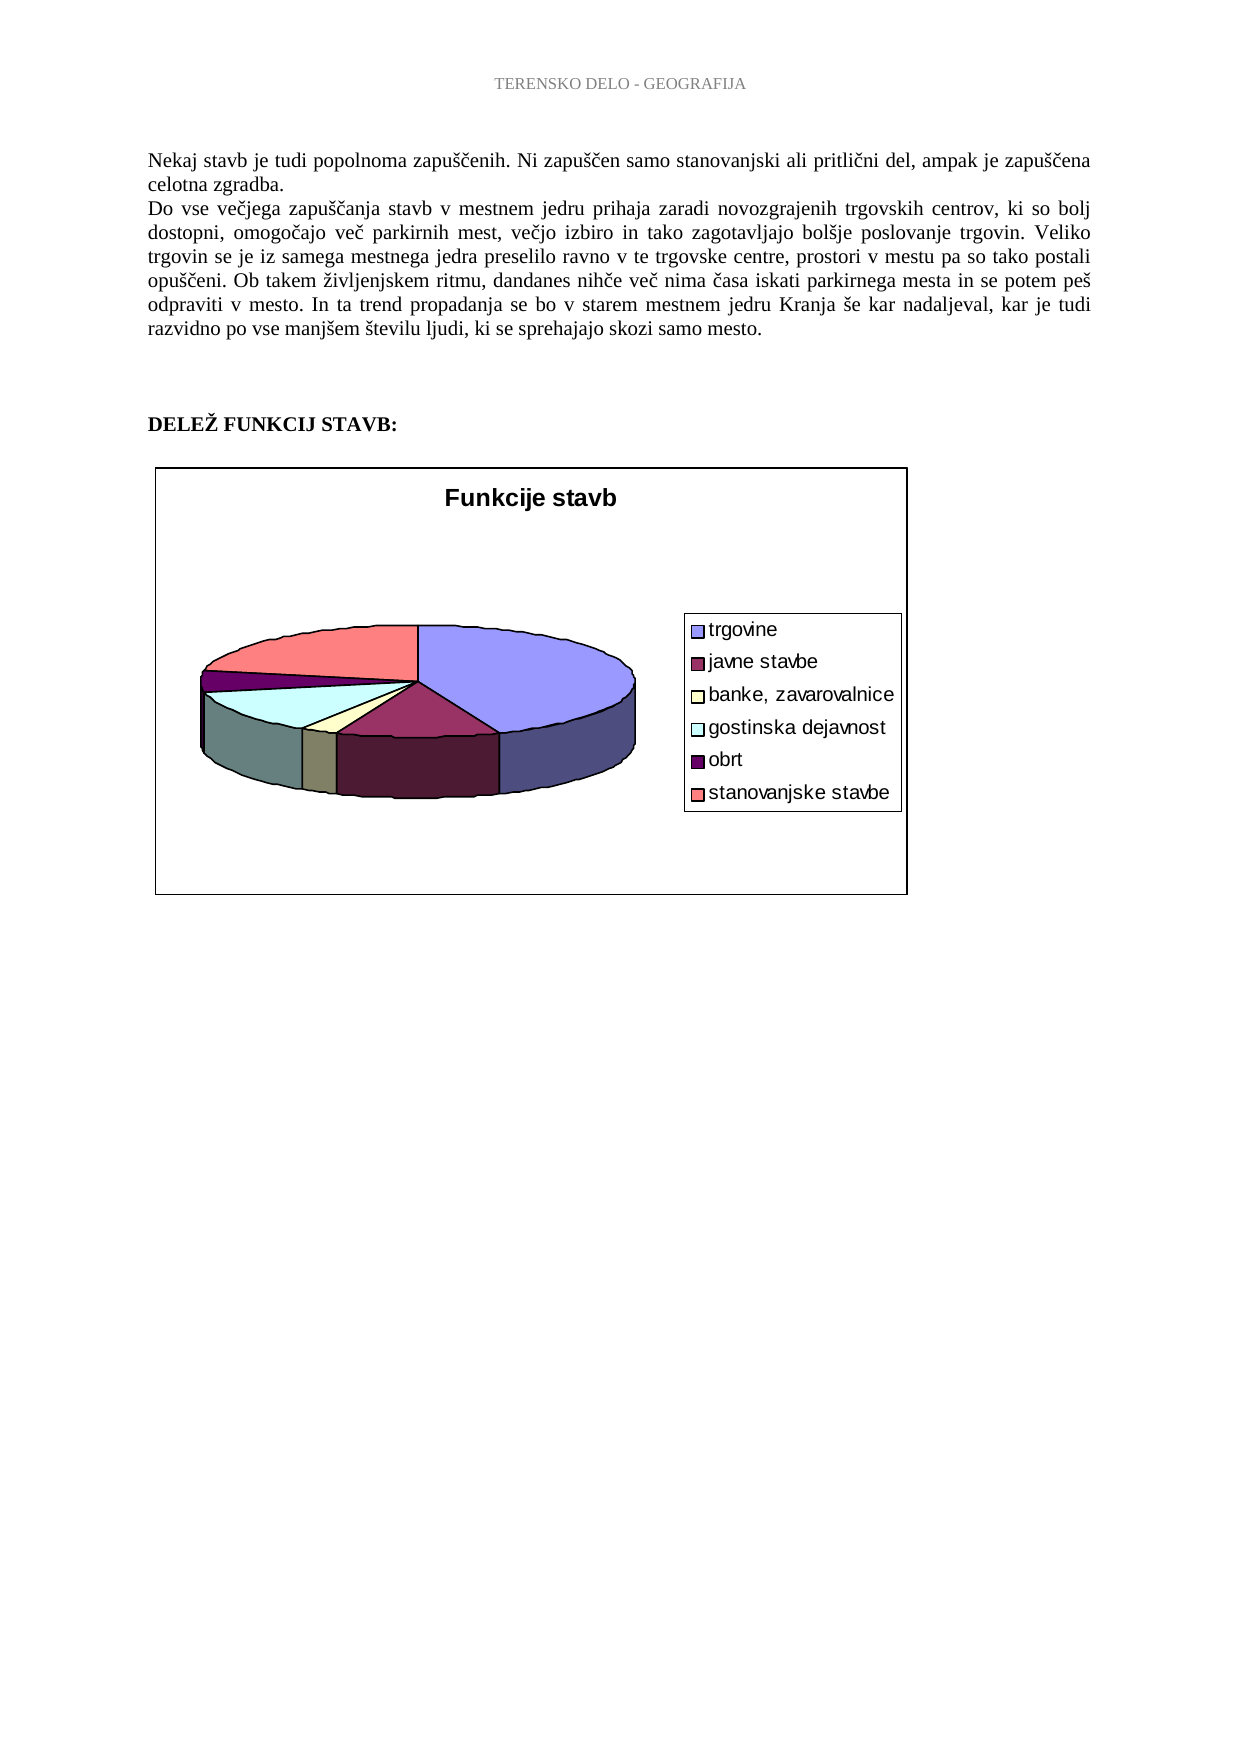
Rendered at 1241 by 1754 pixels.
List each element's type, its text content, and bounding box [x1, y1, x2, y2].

text Do vse večjega zapuščanja stavb v mestnem jedru prihaja zaradi novozgrajenih trgovskih centrov, ki so bolj dostopni, omogočajo več parkirnih mest, večjo izbiro in tako zagotavljajo bolšje poslovanje trgovin. Veliko trgovin se je iz samega mestnega jedra preselilo ravno v te trgovske centre, prostori v mestu pa so tako postali opuščeni. Ob takem življenjskem ritmu, dandanes nihče več nima časa iskati parkirnega mesta in se potem peš odpraviti v mesto. In ta trend propadanja se bo v starem mestnem jedru Kranja še kar nadaljeval, kar je tudi razvidno po vse manjšem številu ljudi, ki se sprehajajo skozi samo mesto. [148, 196, 1093, 340]
text Nekaj stavb je tudi popolnoma zapuščenih. Ni zapuščen samo stanovanjski ali pritlični del, ampak je zapuščena celotna zgradba. [148, 148, 1093, 196]
text DELEŽ FUNKCIJ STAVB: [148, 412, 1093, 436]
